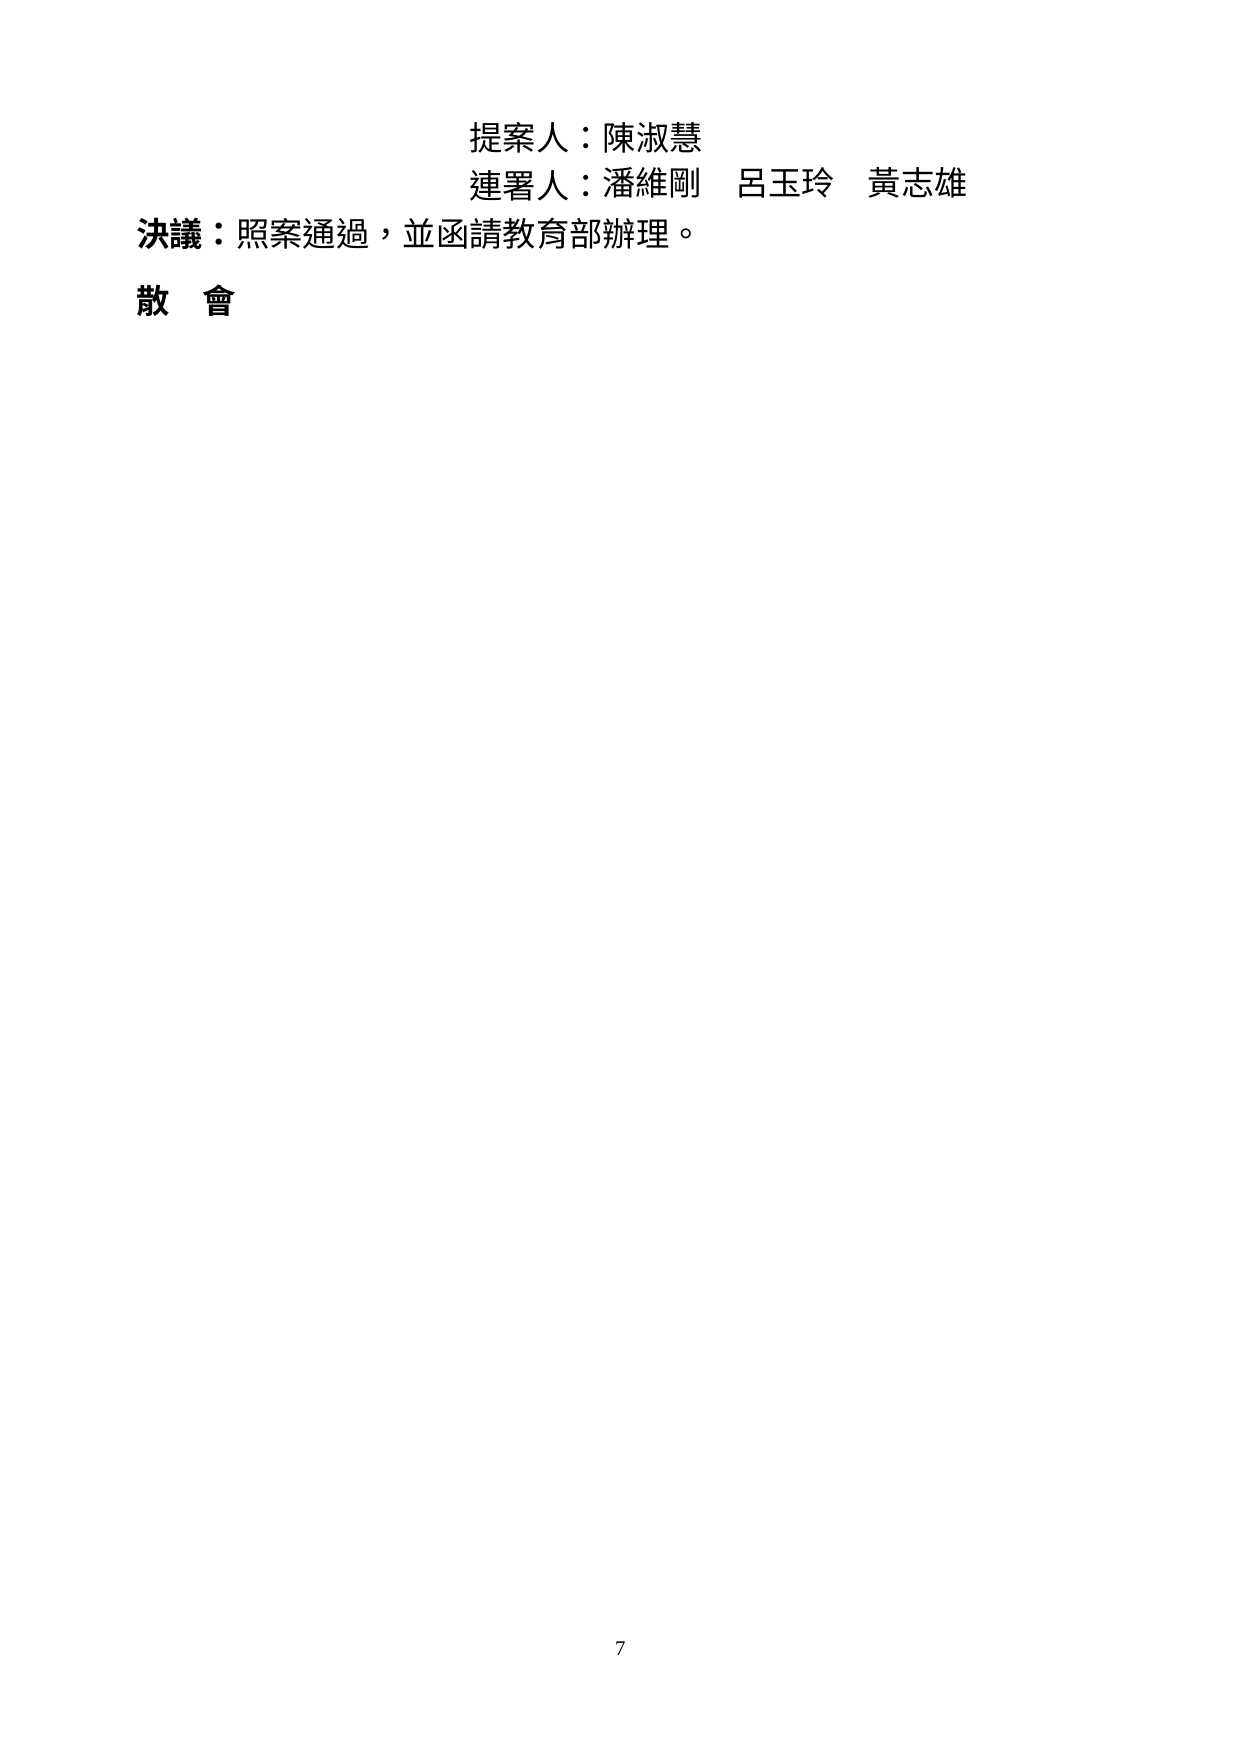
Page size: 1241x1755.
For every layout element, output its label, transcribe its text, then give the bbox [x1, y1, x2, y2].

text 決議：照案通過，並函請教育部辦理。 [136, 208, 1104, 256]
text 散 會 [136, 275, 1102, 323]
text 連署人：潘維剛 呂玉玲 黃志雄 [136, 160, 1104, 208]
text 提案人：陳淑慧 [136, 112, 1104, 160]
